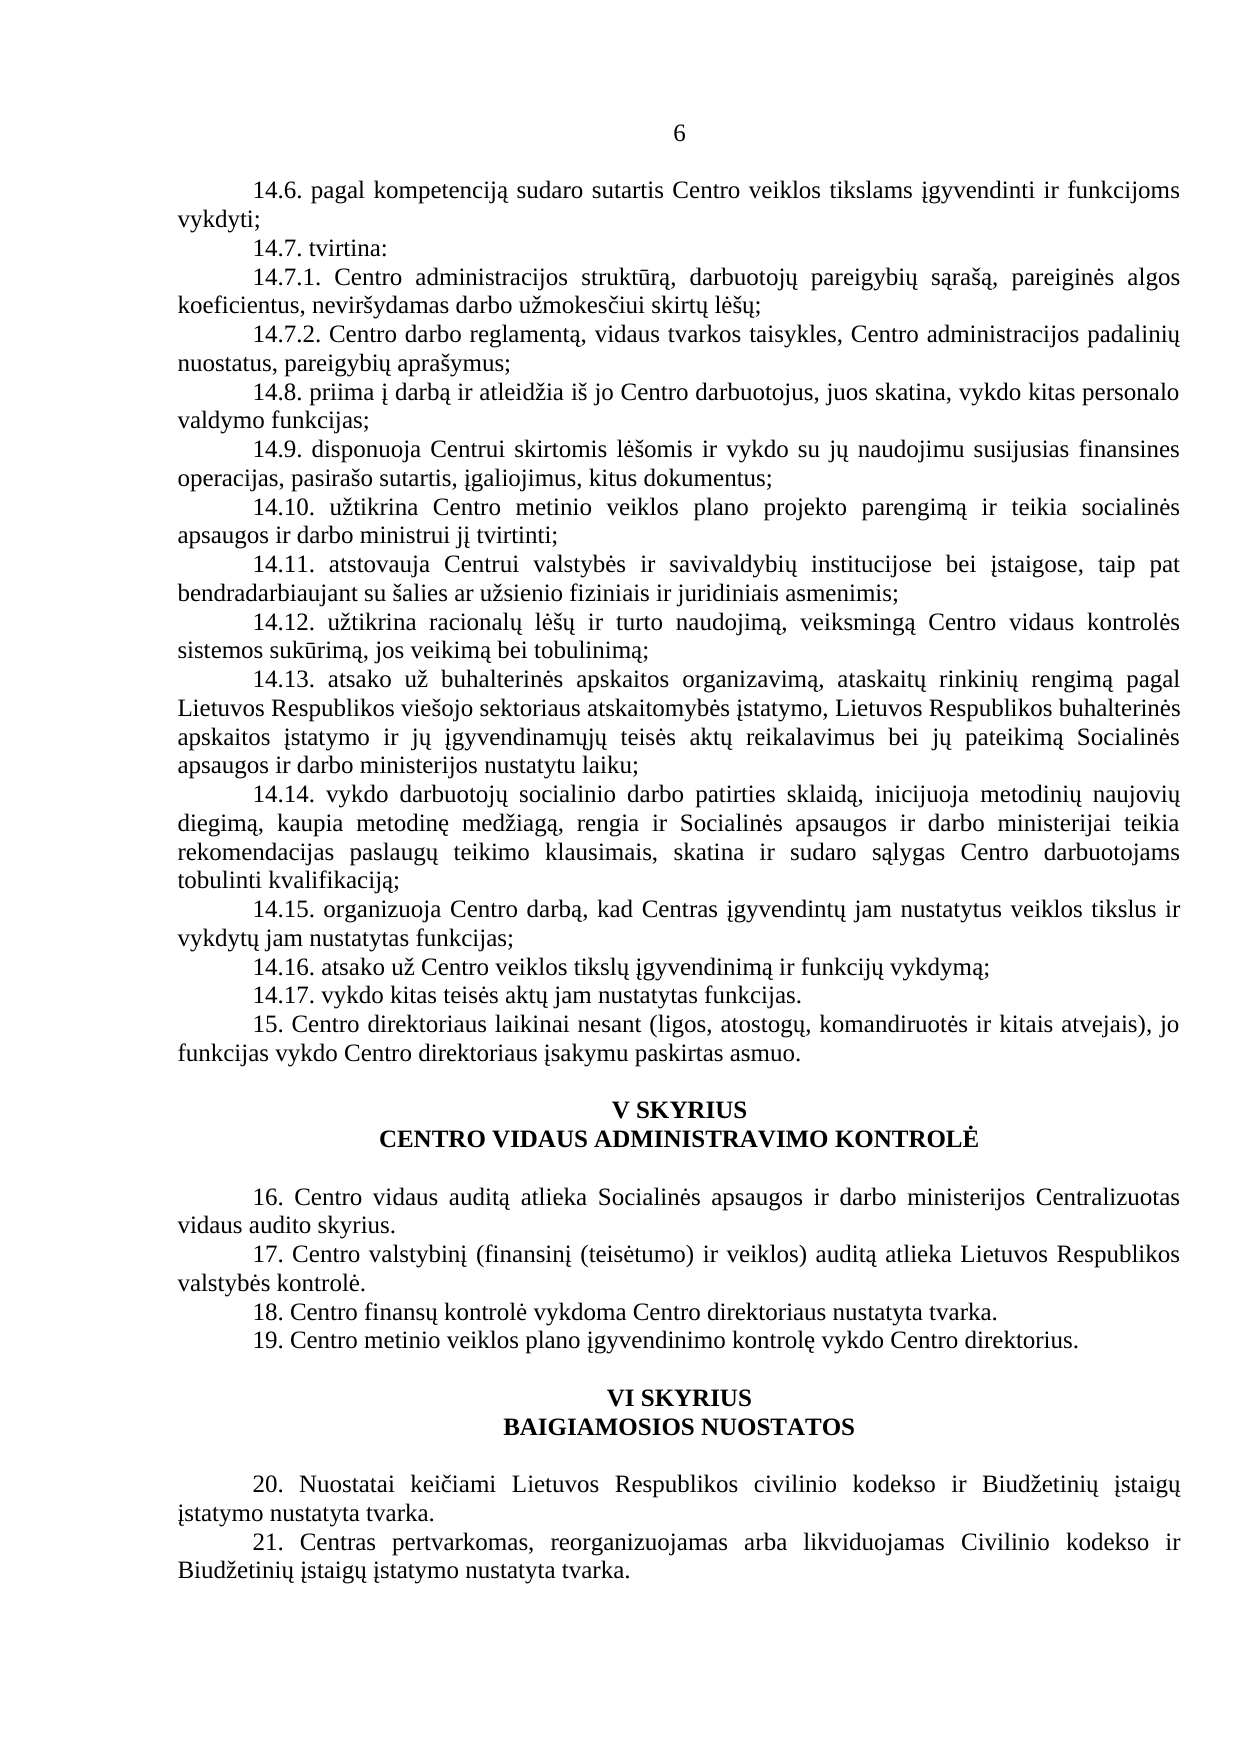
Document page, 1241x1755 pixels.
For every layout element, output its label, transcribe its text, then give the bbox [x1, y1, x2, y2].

text 14.13. atsako už buhalterinės apskaitos organizavimą, ataskaitų rinkinių rengimą pagal Lietuvos Respublikos viešojo sektoriaus atskaitomybės įstatymo, Lietuvos Respublikos buhalterinės apskaitos įstatymo ir jų įgyvendinamųjų teisės aktų reikalavimus bei jų pateikimą Socialinės apsaugos ir darbo ministerijos nustatytu laiku; [177, 664, 1181, 779]
text 15. Centro direktoriaus laikinai nesant (ligos, atostogų, komandiruotės ir kitais atvejais), jo funkcijas vykdo Centro direktoriaus įsakymu paskirtas asmuo. [177, 1009, 1181, 1067]
text 14.15. organizuoja Centro darbą, kad Centras įgyvendintų jam nustatytus veiklos tikslus ir vykdytų jam nustatytas funkcijas; [177, 894, 1181, 952]
text 14.6. pagal kompetenciją sudaro sutartis Centro veiklos tikslams įgyvendinti ir funkcijoms vykdyti; [177, 176, 1181, 233]
text 14.7.1. Centro administracijos struktūrą, darbuotojų pareigybių sąrašą, pareiginės algos koeficientus, neviršydamas darbo užmokesčiui skirtų lėšų; [177, 262, 1181, 319]
text 14.11. atstovauja Centrui valstybės ir savivaldybių institucijose bei įstaigose, taip pat bendradarbiaujant su šalies ar užsienio fiziniais ir juridiniais asmenimis; [177, 549, 1181, 607]
text 14.12. užtikrina racionalų lėšų ir turto naudojimą, veiksmingą Centro vidaus kontrolės sistemos sukūrimą, jos veikimą bei tobulinimą; [177, 607, 1181, 664]
text 14.16. atsako už Centro veiklos tikslų įgyvendinimą ir funkcijų vykdymą; [177, 952, 1181, 981]
text 14.10. užtikrina Centro metinio veiklos plano projekto parengimą ir teikia socialinės apsaugos ir darbo ministrui jį tvirtinti; [177, 492, 1181, 549]
text 20. Nuostatai keičiami Lietuvos Respublikos civilinio kodekso ir Biudžetinių įstaigų įstatymo nustatyta tvarka. [177, 1469, 1181, 1527]
text 19. Centro metinio veiklos plano įgyvendinimo kontrolę vykdo Centro direktorius. [177, 1326, 1181, 1354]
text 14.17. vykdo kitas teisės aktų jam nustatytas funkcijas. [177, 981, 1181, 1009]
text V SKYRIUS [177, 1096, 1181, 1124]
text 14.7.2. Centro darbo reglamentą, vidaus tvarkos taisykles, Centro administracijos padalinių nuostatus, pareigybių aprašymus; [177, 319, 1181, 377]
text 14.8. priima į darbą ir atleidžia iš jo Centro darbuotojus, juos skatina, vykdo kitas personalo valdymo funkcijas; [177, 377, 1181, 434]
text VI SKYRIUS [177, 1383, 1181, 1412]
text 17. Centro valstybinį (finansinį (teisėtumo) ir veiklos) auditą atlieka Lietuvos Respublikos valstybės kontrolė. [177, 1239, 1181, 1297]
text 21. Centras pertvarkomas, reorganizuojamas arba likviduojamas Civilinio kodekso ir Biudžetinių įstaigų įstatymo nustatyta tvarka. [177, 1527, 1181, 1584]
text CENTRO VIDAUS ADMINISTRAVIMO KONTROLĖ [177, 1124, 1181, 1153]
text 14.7. tvirtina: [177, 233, 1181, 262]
text 14.14. vykdo darbuotojų socialinio darbo patirties sklaidą, inicijuoja metodinių naujovių diegimą, kaupia metodinę medžiagą, rengia ir Socialinės apsaugos ir darbo ministerijai teikia rekomendacijas paslaugų teikimo klausimais, skatina ir sudaro sąlygas Centro darbuotojams tobulinti kvalifikaciją; [177, 779, 1181, 894]
text 18. Centro finansų kontrolė vykdoma Centro direktoriaus nustatyta tvarka. [177, 1297, 1181, 1326]
text 16. Centro vidaus auditą atlieka Socialinės apsaugos ir darbo ministerijos Centralizuotas vidaus audito skyrius. [177, 1182, 1181, 1239]
text BAIGIAMOSIOS NUOSTATOS [177, 1412, 1181, 1441]
text 14.9. disponuoja Centrui skirtomis lėšomis ir vykdo su jų naudojimu susijusias finansines operacijas, pasirašo sutartis, įgaliojimus, kitus dokumentus; [177, 434, 1181, 492]
